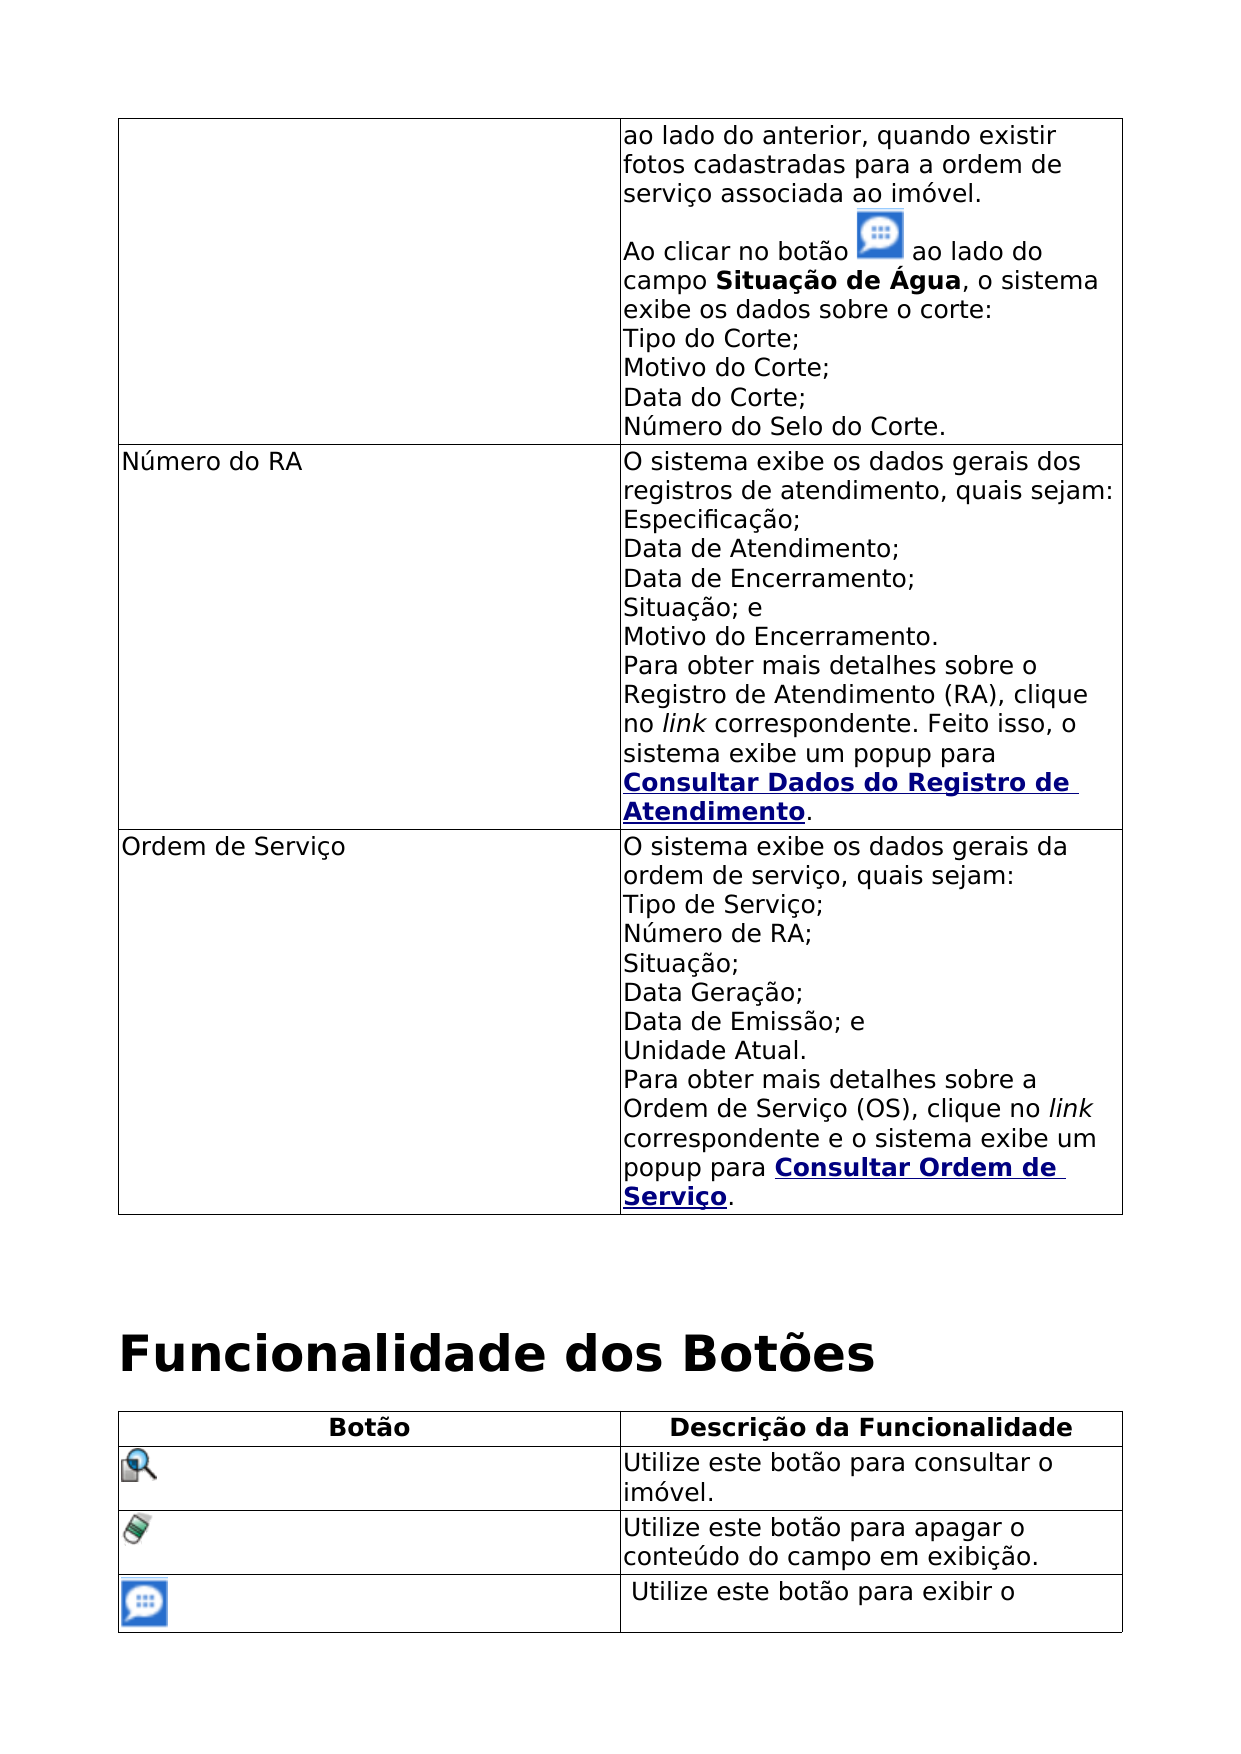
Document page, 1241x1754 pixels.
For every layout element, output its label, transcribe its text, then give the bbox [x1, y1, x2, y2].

table_cell [119, 1575, 620, 1632]
picture [856, 208, 904, 261]
table_cell O sistema exibe os dados gerais dos registros de atendimento, quais sejam: Especificação; Data de Atendimento; Data de Encerramento; Situação; e Motivo do Encerramento. Para obter mais detalhes sobre o Registro de Atendimento (RA), clique no link correspondente. Feito isso, o sistema exibe um popup para Consultar Dados do Registro de Atendimento. [621, 445, 1122, 829]
table_cell O sistema exibe os dados gerais da ordem de serviço, quais sejam: Tipo de Serviço; Número de RA; Situação; Data Geração; Data de Emissão; e Unidade Atual. Para obter mais detalhes sobre a Ordem de Serviço (OS), clique no link correspondente e o sistema exibe um popup para Consultar Ordem de Serviço. [621, 830, 1122, 1214]
picture [121, 1512, 153, 1546]
table_cell Utilize este botão para consultar o imóvel. [621, 1447, 1122, 1510]
table_cell Utilize este botão para exibir o [621, 1575, 1122, 1632]
table_cell Ordem de Serviço [119, 830, 620, 1214]
table_header Descrição da Funcionalidade [621, 1412, 1122, 1446]
table_header Botão [119, 1412, 620, 1446]
table_cell Utilize este botão para apagar o conteúdo do campo em exibição. [621, 1511, 1122, 1574]
table_cell [119, 119, 620, 444]
subtitle Funcionalidade dos Botões [118, 1325, 1122, 1383]
table_cell [119, 1511, 620, 1574]
table_cell Número do RA [119, 445, 620, 829]
picture [121, 1448, 157, 1482]
picture [121, 1577, 168, 1629]
table_cell ao lado do anterior, quando existir fotos cadastradas para a ordem de serviço associada ao imóvel. Ao clicar no botão ao lado do campo Situação de Água, o sistema exibe os dados sobre o corte: Tipo do Corte; Motivo do Corte; Data do Corte; Número do Selo do Corte. [621, 119, 1122, 444]
table_cell [119, 1447, 620, 1510]
